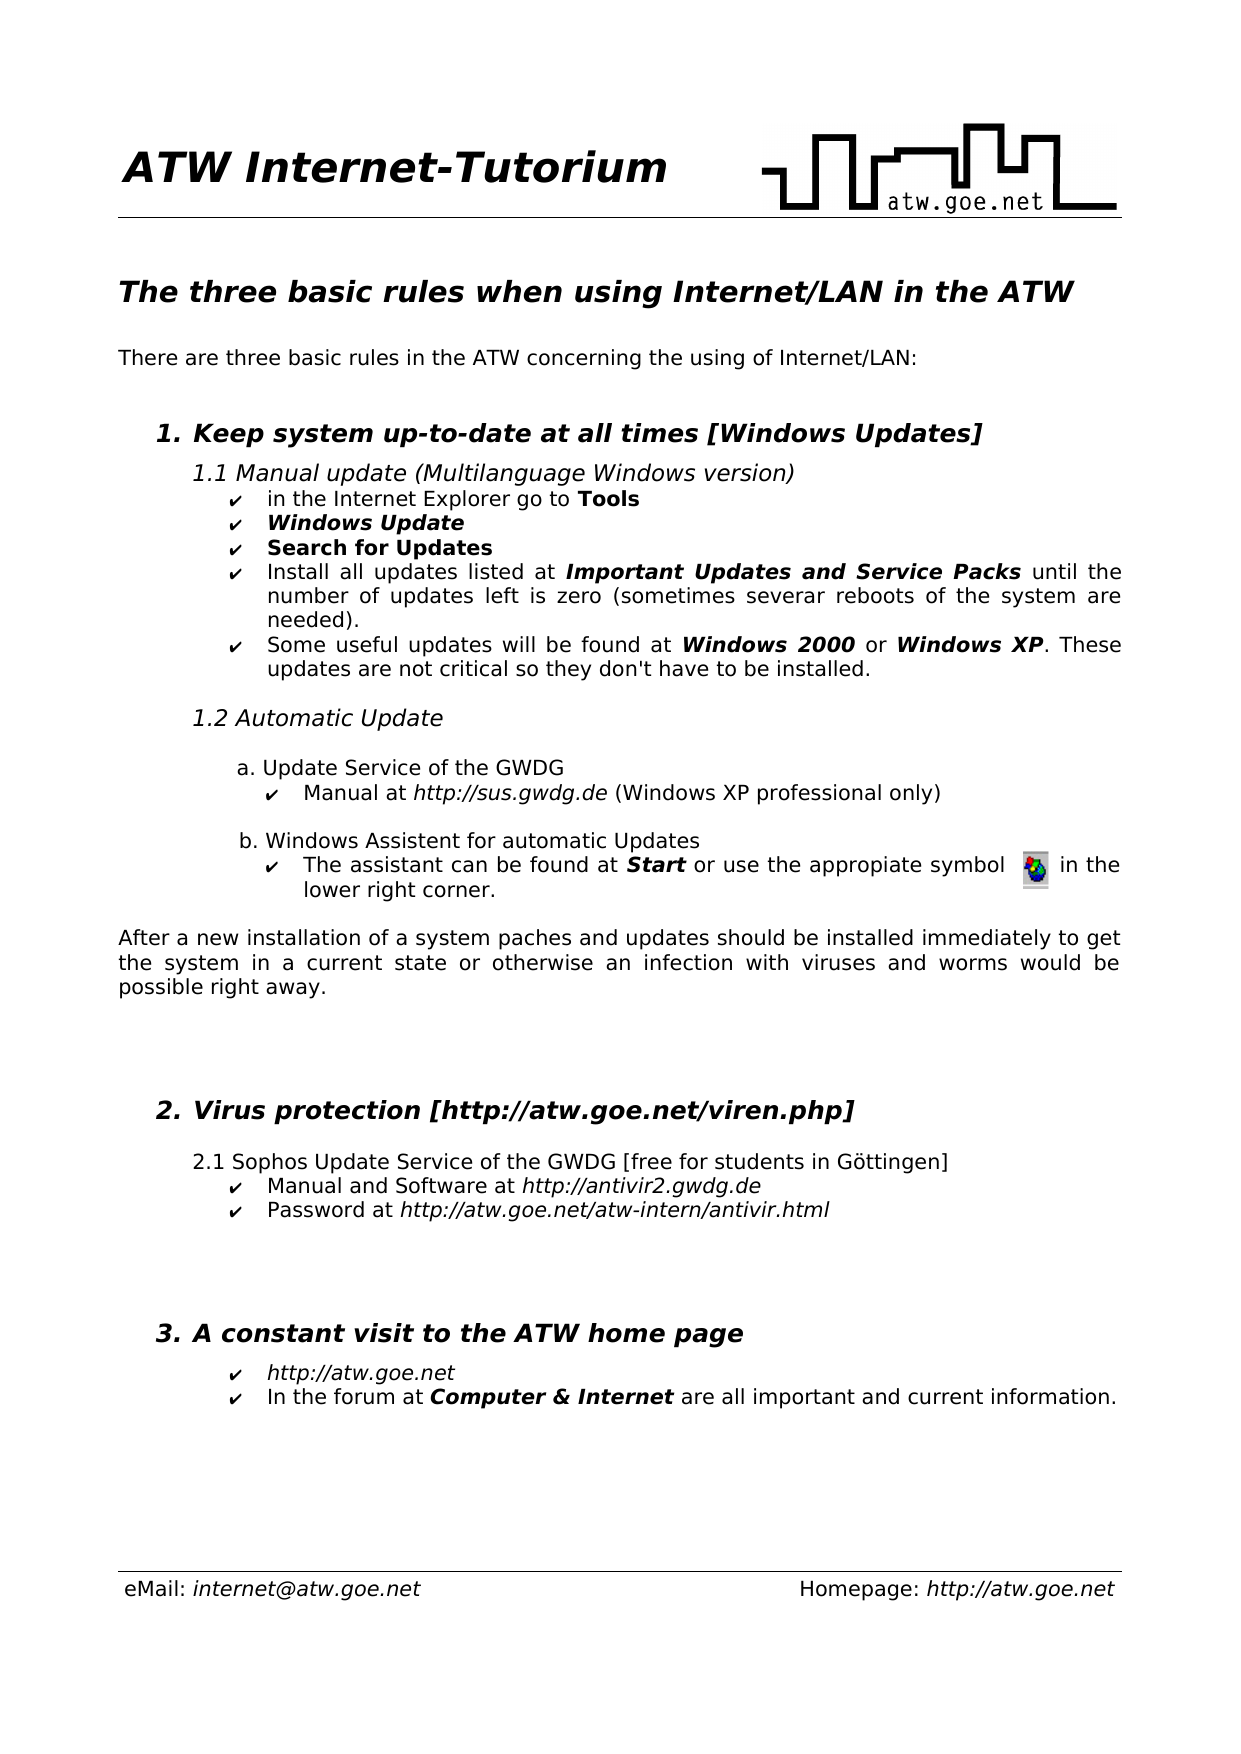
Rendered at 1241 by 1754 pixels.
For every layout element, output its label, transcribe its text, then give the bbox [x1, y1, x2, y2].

list Windows Update [229, 511, 1122, 536]
list Search for Updates [229, 536, 1122, 560]
list Some useful updates will be found at Windows 2000 or Windows XP. These updates are not critical so they don't have to be installed. [229, 633, 1122, 681]
list in the Internet Explorer go to Tools [229, 487, 1122, 511]
text After a new installation of a system paches and updates should be installed immediately to get the system in a current state or otherwise an infection with viruses and worms would be possible right away. [118, 926, 1122, 999]
text The three basic rules when using Internet/LAN in the ATW [118, 276, 1122, 310]
list Manual and Software at http://antivir2.gwdg.de [229, 1174, 1122, 1198]
list A constant visit to the ATW home page [156, 1319, 1122, 1349]
list The assistant can be found at Start or use the appropiate symbol in the lower right corner. [266, 853, 1122, 902]
text There are three basic rules in the ATW concerning the using of Internet/LAN: [118, 346, 1122, 371]
list Install all updates listed at Important Updates and Service Packs until the number of updates left is zero (sometimes severar reboots of the system are needed). [229, 560, 1122, 633]
list Password at http://atw.goe.net/atw-intern/antivir.html [229, 1198, 1122, 1222]
list In the forum at Computer & Internet are all important and current information. [229, 1385, 1122, 1409]
list Virus protection [http://atw.goe.net/viren.php] [156, 1096, 1122, 1125]
list http://atw.goe.net [229, 1361, 1122, 1385]
text b. Windows Assistent for automatic Updates [118, 829, 1122, 890]
text 1.2 Automatic Update [118, 706, 1122, 732]
picture [1023, 851, 1050, 889]
list Manual at http://sus.gwdg.de (Windows XP professional only) [266, 781, 1122, 805]
text 1.1 Manual update (Multilanguage Windows version) [118, 460, 1122, 487]
text 2.1 Sophos Update Service of the GWDG [free for students in Göttingen] [118, 1150, 1122, 1174]
text a. Update Service of the GWDG [118, 756, 1122, 781]
list Keep system up-to-date at all times [Windows Updates] [156, 419, 1122, 448]
picture [761, 123, 1117, 215]
